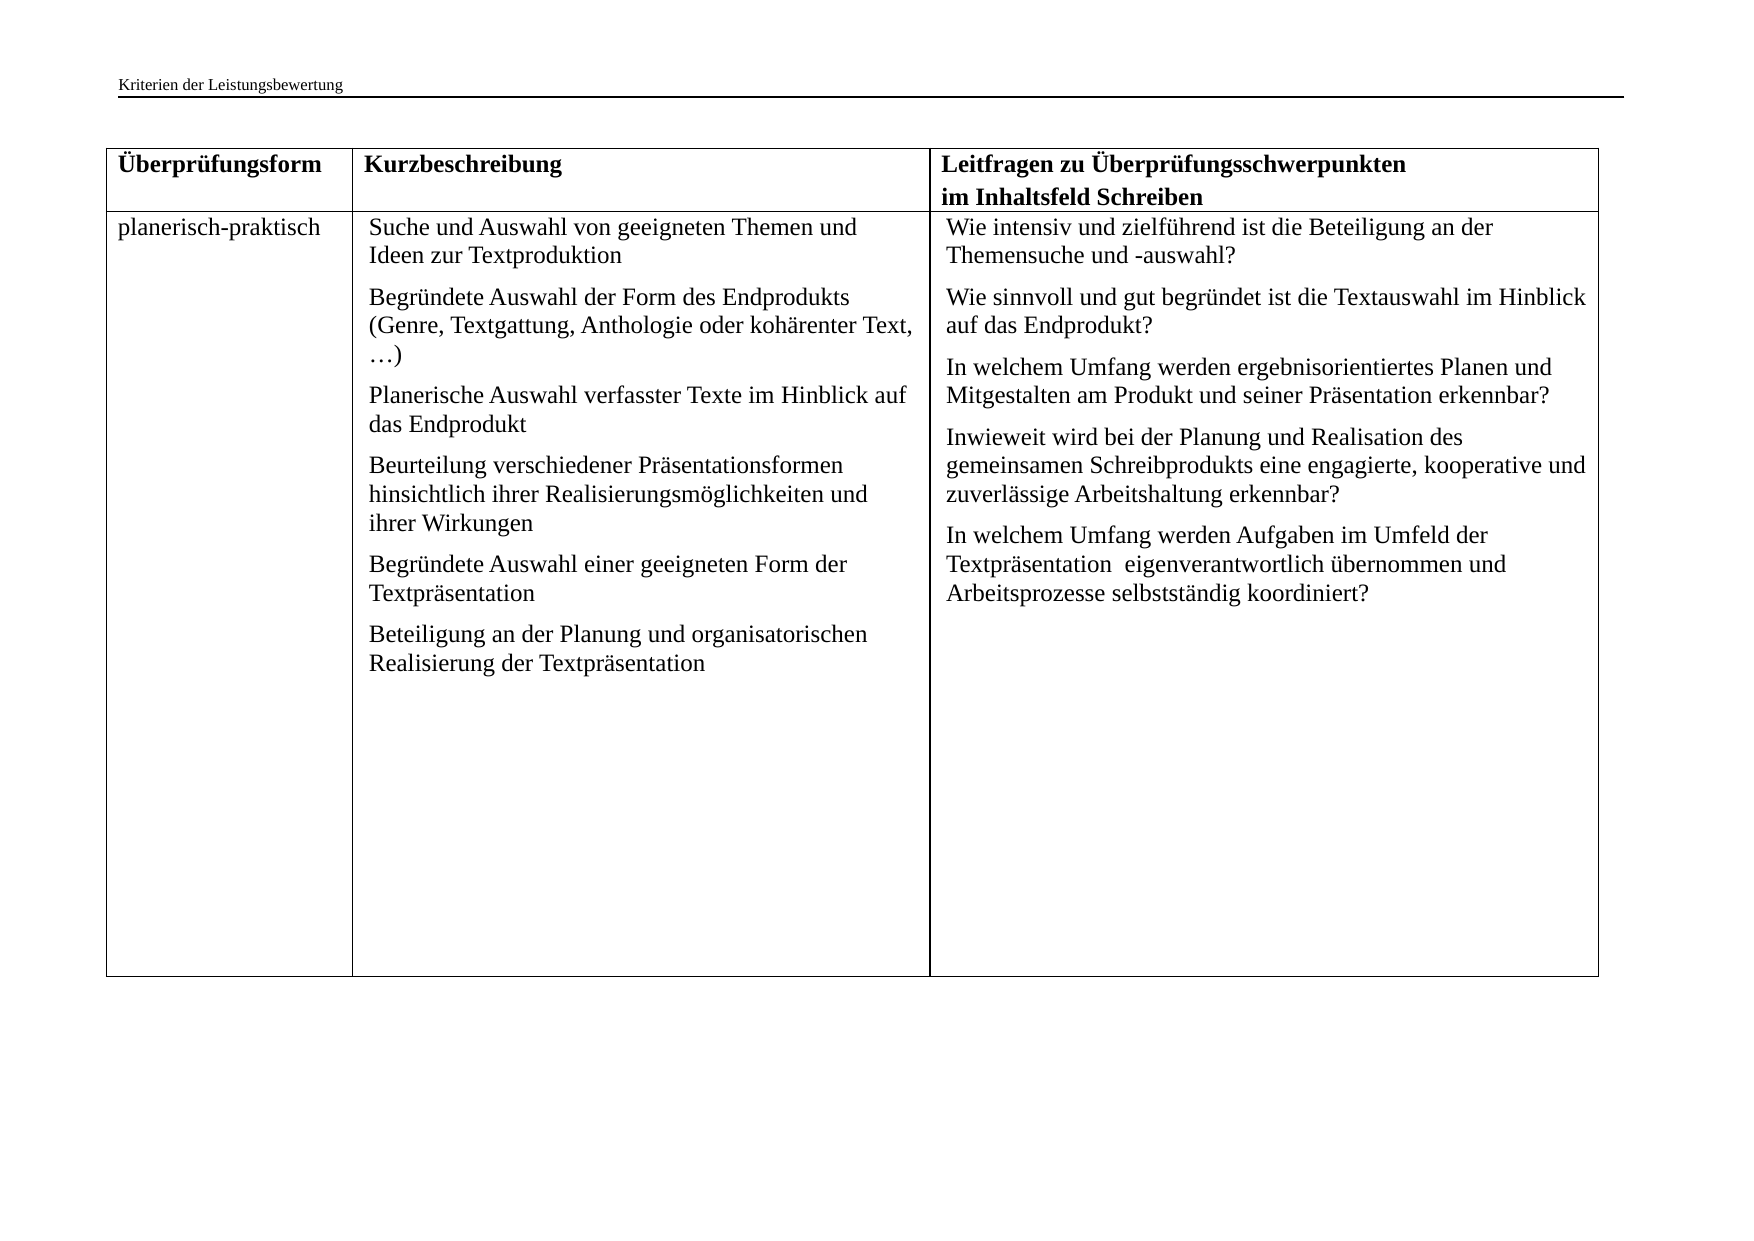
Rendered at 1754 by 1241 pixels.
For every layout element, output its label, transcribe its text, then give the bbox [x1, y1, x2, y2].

table_cell Kurzbeschreibung [353, 149, 929, 211]
table_cell Wie intensiv und zielführend ist die Beteiligung an der Themensuche und -auswahl? Wie sinnvoll und gut begründet ist die Textauswahl im Hinblick auf das Endprodukt? In welchem Umfang werden ergebnisorientiertes Planen und Mitgestalten am Produkt und seiner Präsentation erkennbar? Inwieweit wird bei der Planung und Realisation des gemeinsamen Schreibprodukts eine engagierte, kooperative und zuverlässige Arbeitshaltung erkennbar? In welchem Umfang werden Aufgaben im Umfeld der Textpräsentation eigenverantwortlich übernommen und Arbeitsprozesse selbstständig koordiniert? [931, 212, 1598, 976]
table_cell Suche und Auswahl von geeigneten Themen und Ideen zur Textproduktion Begründete Auswahl der Form des Endprodukts (Genre, Textgattung, Anthologie oder kohärenter Text, …) Planerische Auswahl verfasster Texte im Hinblick auf das Endprodukt Beurteilung verschiedener Präsentationsformen hinsichtlich ihrer Realisierungsmöglichkeiten und ihrer Wirkungen Begründete Auswahl einer geeigneten Form der Textpräsentation Beteiligung an der Planung und organisatorischen Realisierung der Textpräsentation [353, 212, 929, 976]
table_cell Überprüfungsform [107, 149, 352, 211]
table_cell Leitfragen zu Überprüfungsschwerpunkten im Inhaltsfeld Schreiben [931, 149, 1598, 211]
table_cell planerisch-praktisch [107, 212, 352, 976]
